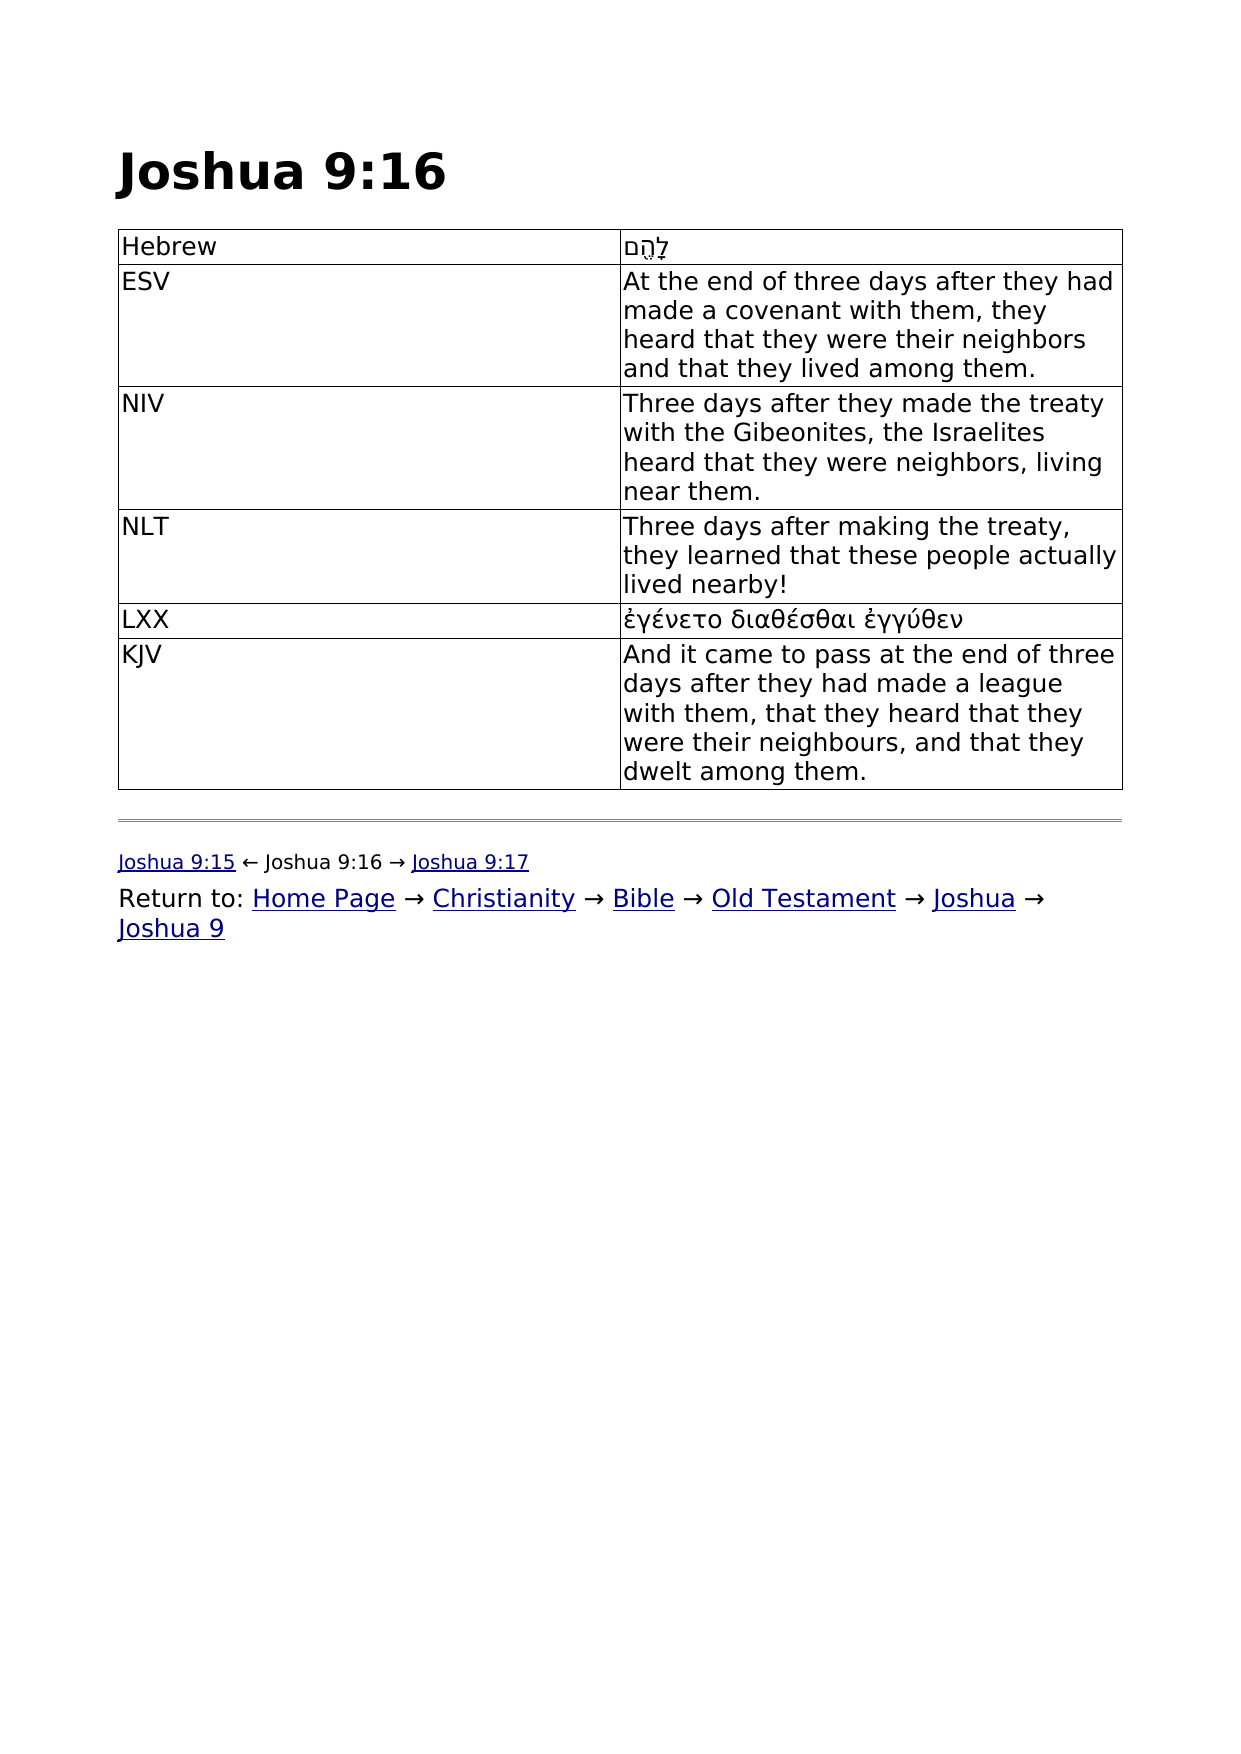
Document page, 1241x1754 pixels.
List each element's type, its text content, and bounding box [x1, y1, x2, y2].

table_header לָהֶ֖ם [621, 230, 1122, 264]
table_cell ESV [119, 265, 620, 386]
table_cell NIV [119, 387, 620, 509]
subtitle Joshua 9:16 [118, 143, 1122, 201]
table_cell Three days after they made the treaty with the Gibeonites, the Israelites heard that they were neighbors, living near them. [621, 387, 1122, 509]
table_cell ἐγένετο διαθέσθαι ἐγγύθεν [621, 604, 1122, 637]
table_cell At the end of three days after they had made a covenant with them, they heard that they were their neighbors and that they lived among them. [621, 265, 1122, 386]
table_cell NLT [119, 510, 620, 602]
table_header Hebrew [119, 230, 620, 264]
text Return to: Home Page → Christianity → Bible → Old Testament → Joshua → Joshua 9 [118, 884, 1122, 943]
table_cell Three days after making the treaty, they learned that these people actually lived nearby! [621, 510, 1122, 602]
text Joshua 9:15 ← Joshua 9:16 → Joshua 9:17 [118, 851, 1122, 884]
table_cell KJV [119, 639, 620, 789]
table_cell LXX [119, 604, 620, 637]
table_cell And it came to pass at the end of three days after they had made a league with them, that they heard that they were their neighbours, and that they dwelt among them. [621, 639, 1122, 789]
